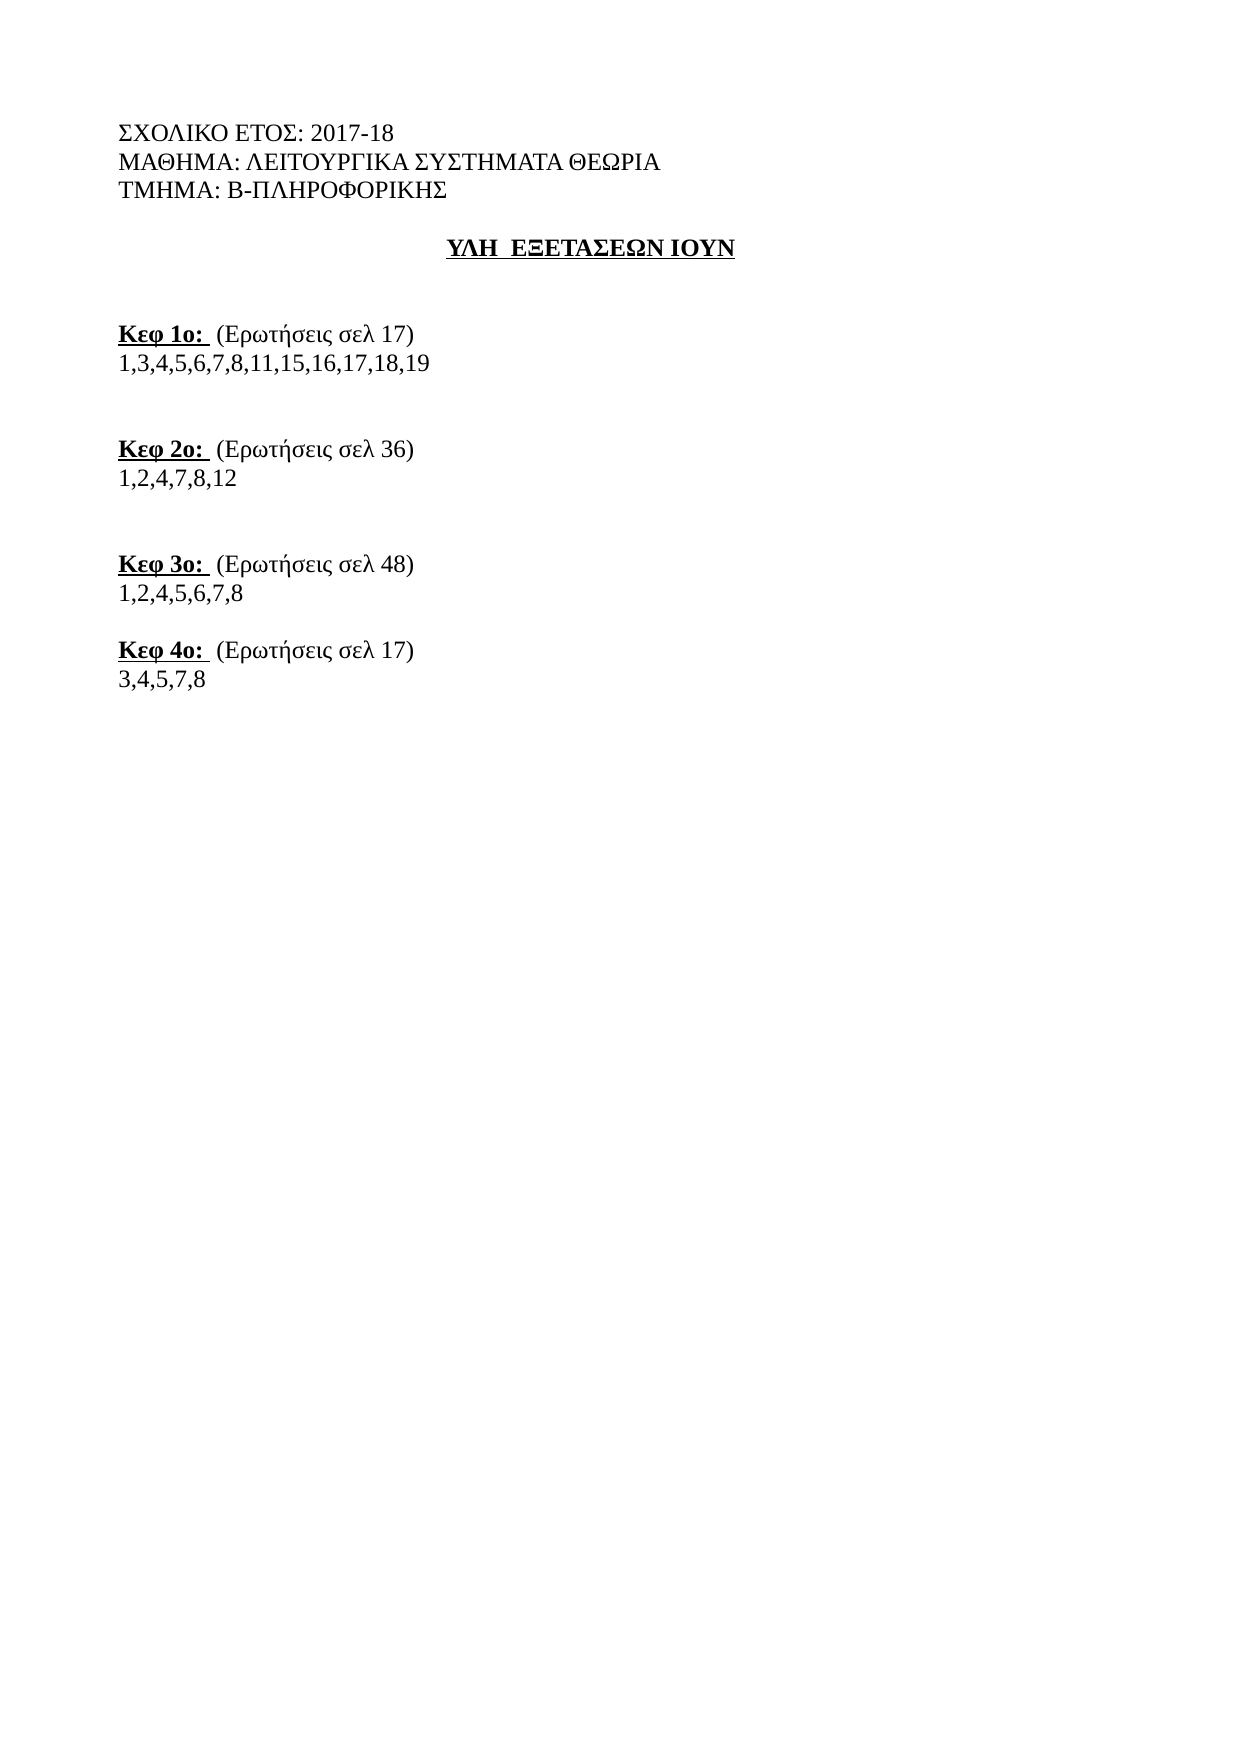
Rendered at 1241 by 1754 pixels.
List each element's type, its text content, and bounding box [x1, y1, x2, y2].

text Κεφ 4ο: (Ερωτήσεις σελ 17) [118, 636, 1122, 664]
text ΤΜΗΜΑ: Β-ΠΛΗΡΟΦΟΡΙΚΗΣ [118, 176, 1122, 204]
text Κεφ 2ο: (Ερωτήσεις σελ 36) [118, 434, 1122, 463]
text 3,4,5,7,8 [118, 664, 1122, 693]
text 1,2,4,7,8,12 [118, 463, 1122, 492]
text 1,2,4,5,6,7,8 [118, 578, 1122, 607]
text Κεφ 3ο: (Ερωτήσεις σελ 48) [118, 549, 1122, 578]
text ΣΧΟΛΙΚΟ ΕΤΟΣ: 2017-18 [118, 118, 1122, 147]
text ΜΑΘΗΜΑ: ΛΕΙΤΟΥΡΓΙΚΑ ΣΥΣΤΗΜΑΤΑ ΘΕΩΡΙΑ [118, 147, 1122, 176]
text Κεφ 1ο: (Ερωτήσεις σελ 17) [118, 319, 1122, 348]
text ΥΛΗ ΕΞΕΤΑΣΕΩΝ ΙΟΥΝ [118, 233, 1122, 262]
text 1,3,4,5,6,7,8,11,15,16,17,18,19 [118, 348, 1122, 377]
